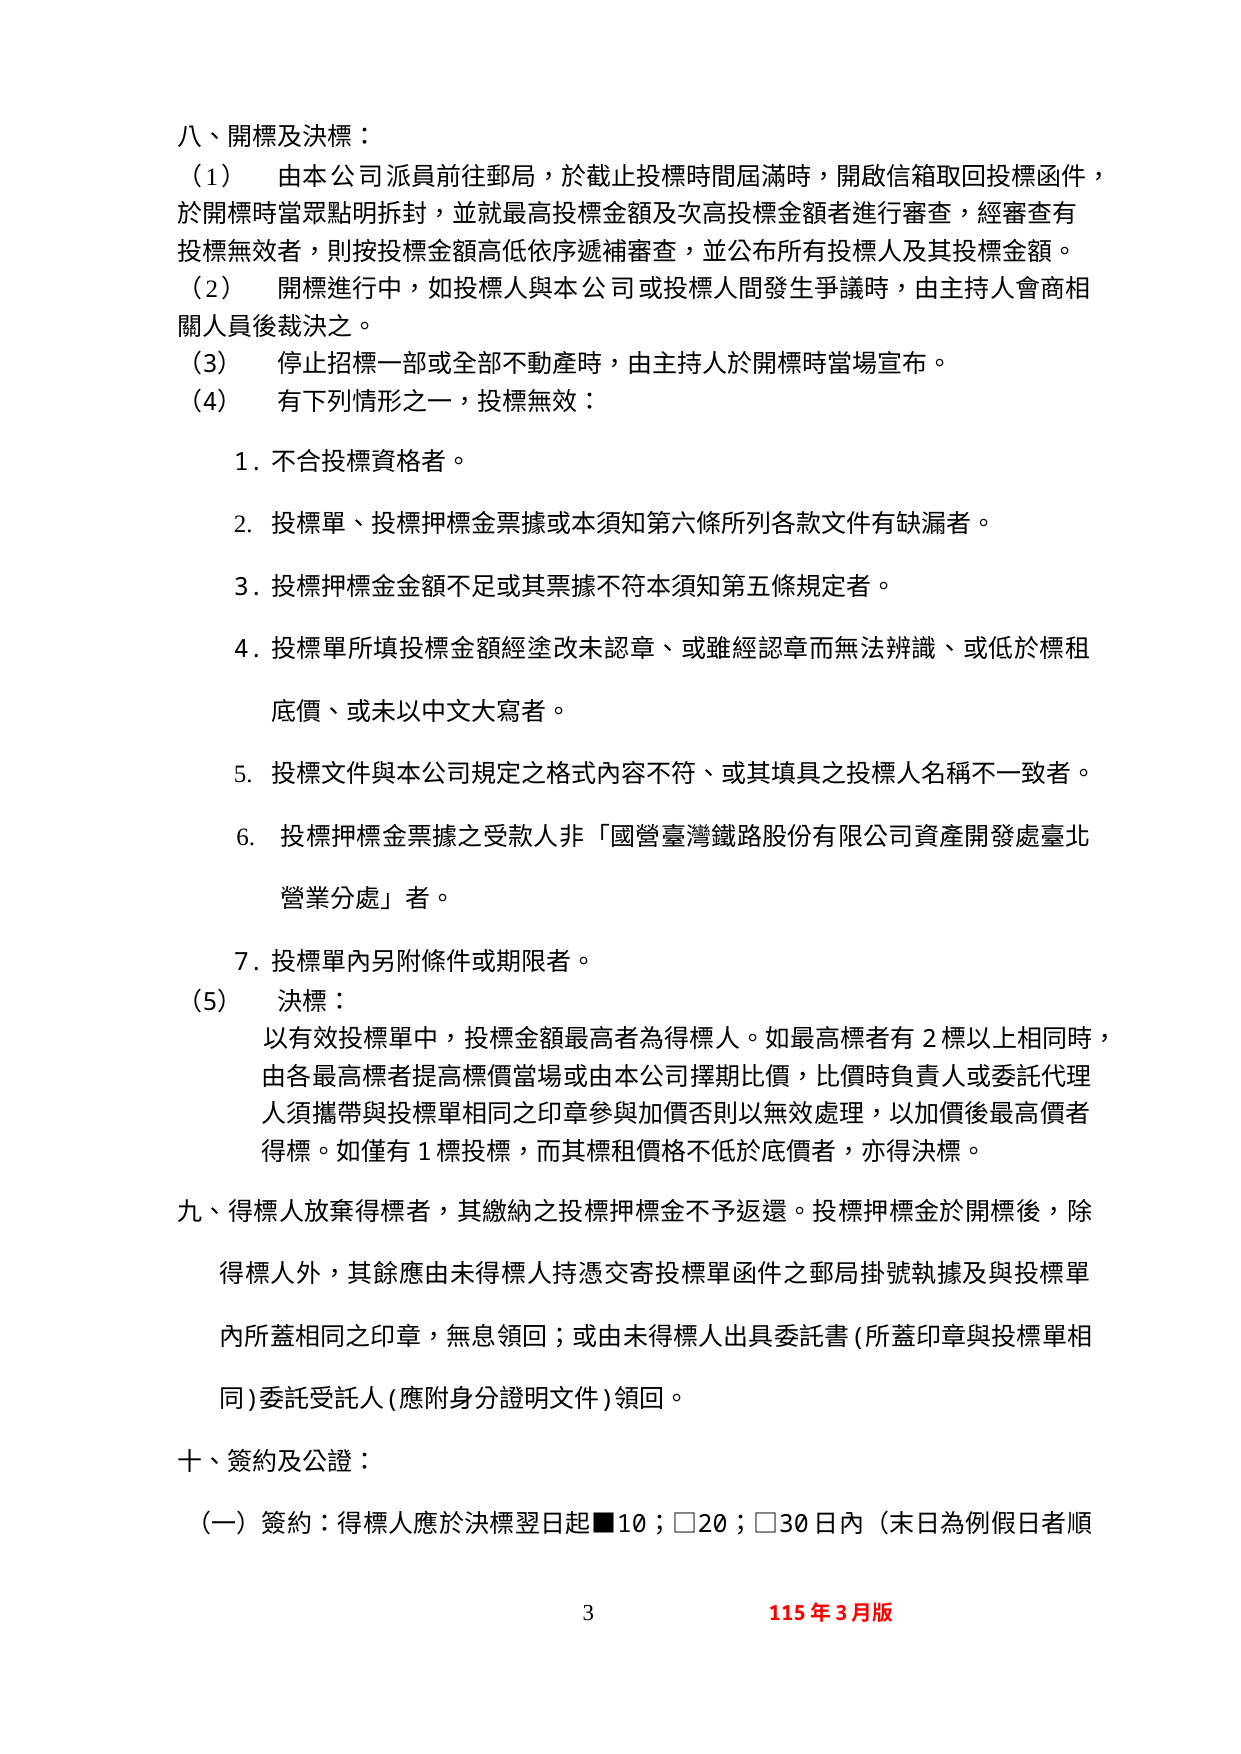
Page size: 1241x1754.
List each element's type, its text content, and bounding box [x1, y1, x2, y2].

text （一）簽約：得標人應於決標翌日起■10；□20；□30日內（末日為例假日者順 [186, 1480, 1092, 1542]
list 有下列情形之一，投標無效： [177, 380, 1090, 417]
list 投標押標金金額不足或其票據不符本須知第五條規定者。 [233, 542, 1092, 605]
list 投標單內另附條件或期限者。 [233, 917, 1092, 980]
list 投標文件與本公司規定之格式內容不符、或其填具之投標人名稱不一致者。 [233, 730, 1092, 792]
text 八、開標及決標： [177, 92, 1092, 155]
text 九、得標人放棄得標者，其繳納之投標押標金不予返還。投標押標金於開標後，除得標人外，其餘應由未得標人持憑交寄投標單函件之郵局掛號執據及與投標單內所蓋相同之印章，無息領回；或由未得標人出具委託書(所蓋印章與投標單相同)委託受託人(應附身分證明文件)領回。 [177, 1167, 1092, 1417]
text 十、簽約及公證： [177, 1417, 1092, 1480]
list 決標： [177, 980, 1090, 1017]
list 不合投標資格者。 [233, 417, 1092, 480]
text 以有效投標單中，投標金額最高者為得標人。如最高標者有2標以上相同時，由各最高標者提高標價當場或由本公司擇期比價，比價時負責人或委託代理人須攜帶與投標單相同之印章參與加價否則以無效處理，以加價後最高價者得標。如僅有1標投標，而其標租價格不低於底價者，亦得決標。 [262, 1017, 1092, 1167]
list 開標進行中，如投標人與本公司或投標人間發生爭議時，由主持人會商相關人員後裁決之。 [177, 267, 1090, 342]
list 由本公司派員前往郵局，於截止投標時間屆滿時，開啟信箱取回投標函件，於開標時當眾點明拆封，並就最高投標金額及次高投標金額者進行審查，經審查有投標無效者，則按投標金額高低依序遞補審查，並公布所有投標人及其投標金額。 [177, 155, 1090, 267]
list 投標押標金票據之受款人非「國營臺灣鐵路股份有限公司資產開發處臺北營業分處」者。 [236, 792, 1092, 917]
list 投標單所填投標金額經塗改未認章、或雖經認章而無法辨識、或低於標租底價、或未以中文大寫者。 [233, 605, 1092, 730]
list 停止招標一部或全部不動產時，由主持人於開標時當場宣布。 [177, 342, 1090, 380]
list 投標單、投標押標金票據或本須知第六條所列各款文件有缺漏者。 [233, 480, 1092, 542]
